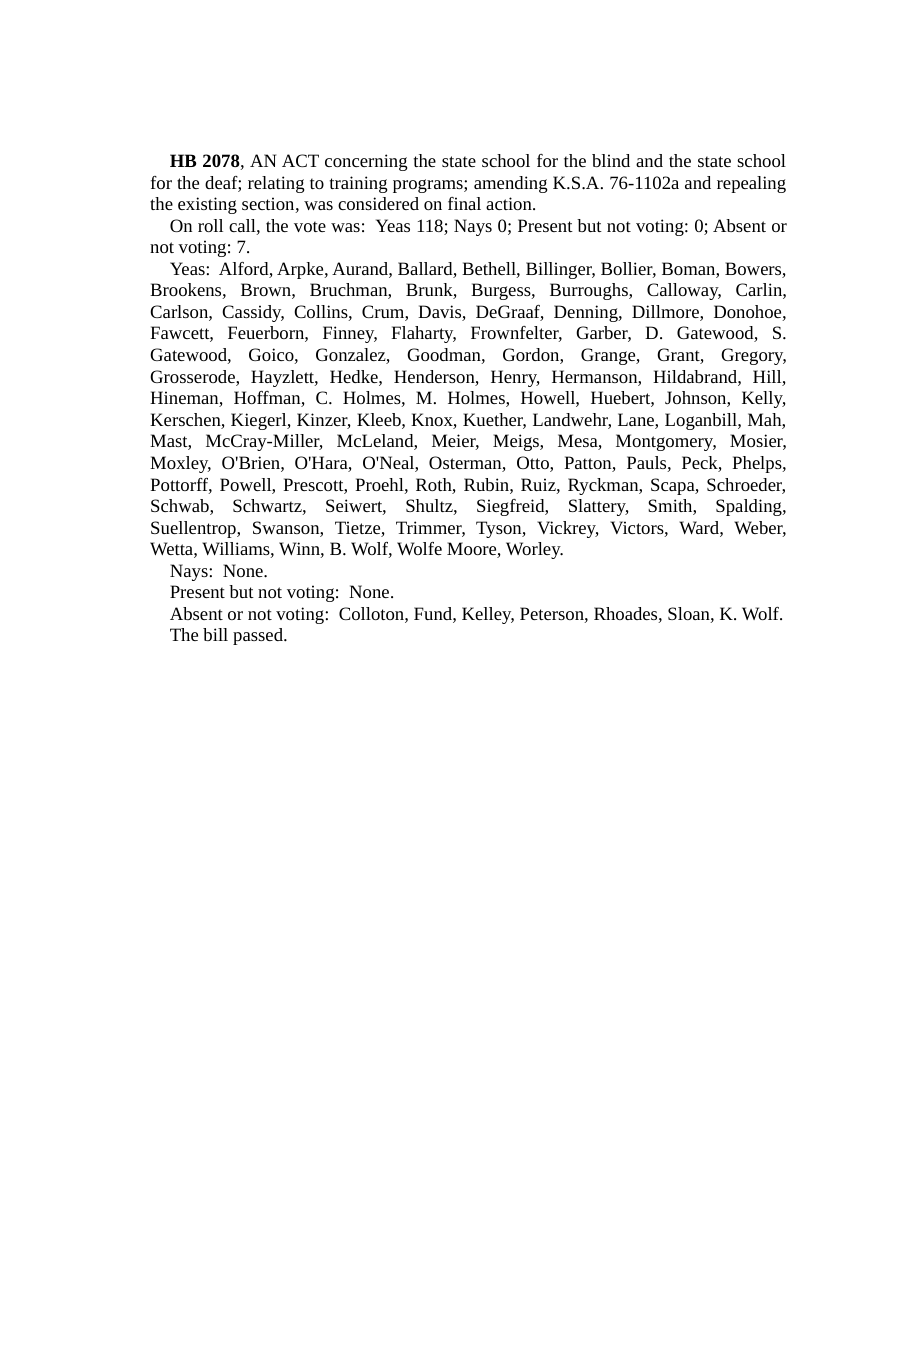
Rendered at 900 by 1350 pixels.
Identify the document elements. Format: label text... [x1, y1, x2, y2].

text Absent or not voting: Colloton, Fund, Kelley, Peterson, Rhoades, Sloan, K. Wolf. [150, 603, 787, 624]
text Nays: None. [150, 560, 787, 581]
text Present but not voting: None. [150, 581, 787, 603]
text HB 2078, AN ACT concerning the state school for the blind and the state school for the deaf; relating to training programs; amending K.S.A. 76-1102a and repealing the existing section, was considered on final action. [150, 150, 787, 215]
text On roll call, the vote was: Yeas 118; Nays 0; Present but not voting: 0; Absent or not voting: 7. [150, 215, 787, 258]
text Yeas: Alford, Arpke, Aurand, Ballard, Bethell, Billinger, Bollier, Boman, Bowers, Brookens, Brown, Bruchman, Brunk, Burgess, Burroughs, Calloway, Carlin, Carlson, Cassidy, Collins, Crum, Davis, DeGraaf, Denning, Dillmore, Donohoe, Fawcett, Feuerborn, Finney, Flaharty, Frownfelter, Garber, D. Gatewood, S. Gatewood, Goico, Gonzalez, Goodman, Gordon, Grange, Grant, Gregory, Grosserode, Hayzlett, Hedke, Henderson, Henry, Hermanson, Hildabrand, Hill, Hineman, Hoffman, C. Holmes, M. Holmes, Howell, Huebert, Johnson, Kelly, Kerschen, Kiegerl, Kinzer, Kleeb, Knox, Kuether, Landwehr, Lane, Loganbill, Mah, Mast, McCray-Miller, McLeland, Meier, Meigs, Mesa, Montgomery, Mosier, Moxley, O'Brien, O'Hara, O'Neal, Osterman, Otto, Patton, Pauls, Peck, Phelps, Pottorff, Powell, Prescott, Proehl, Roth, Rubin, Ruiz, Ryckman, Scapa, Schroeder, Schwab, Schwartz, Seiwert, Shultz, Siegfreid, Slattery, Smith, Spalding, Suellentrop, Swanson, Tietze, Trimmer, Tyson, Vickrey, Victors, Ward, Weber, Wetta, Williams, Winn, B. Wolf, Wolfe Moore, Worley. [150, 258, 787, 560]
text The bill passed. [150, 624, 787, 646]
